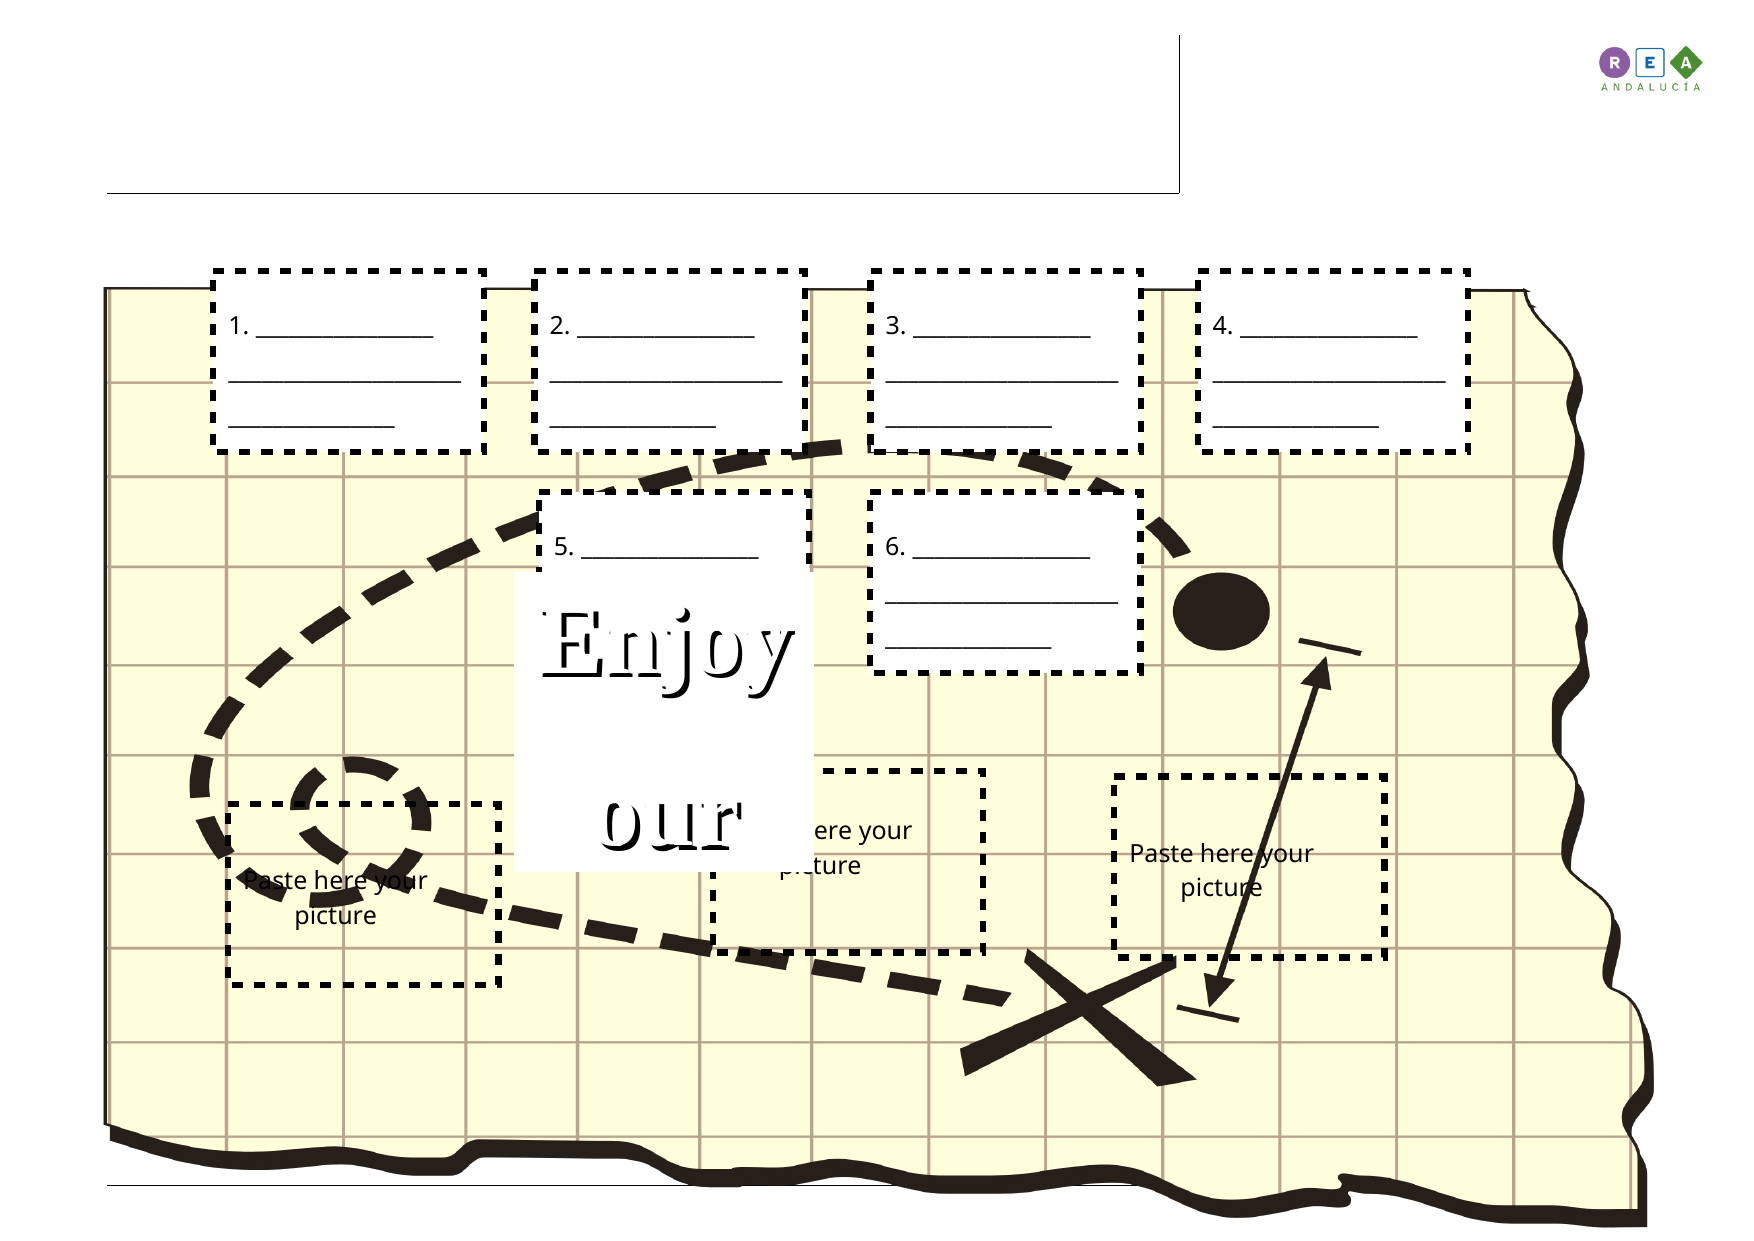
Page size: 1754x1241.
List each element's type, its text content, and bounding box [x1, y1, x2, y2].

text Enjoy our city [529, 580, 799, 865]
text . [1578, 802, 1604, 836]
